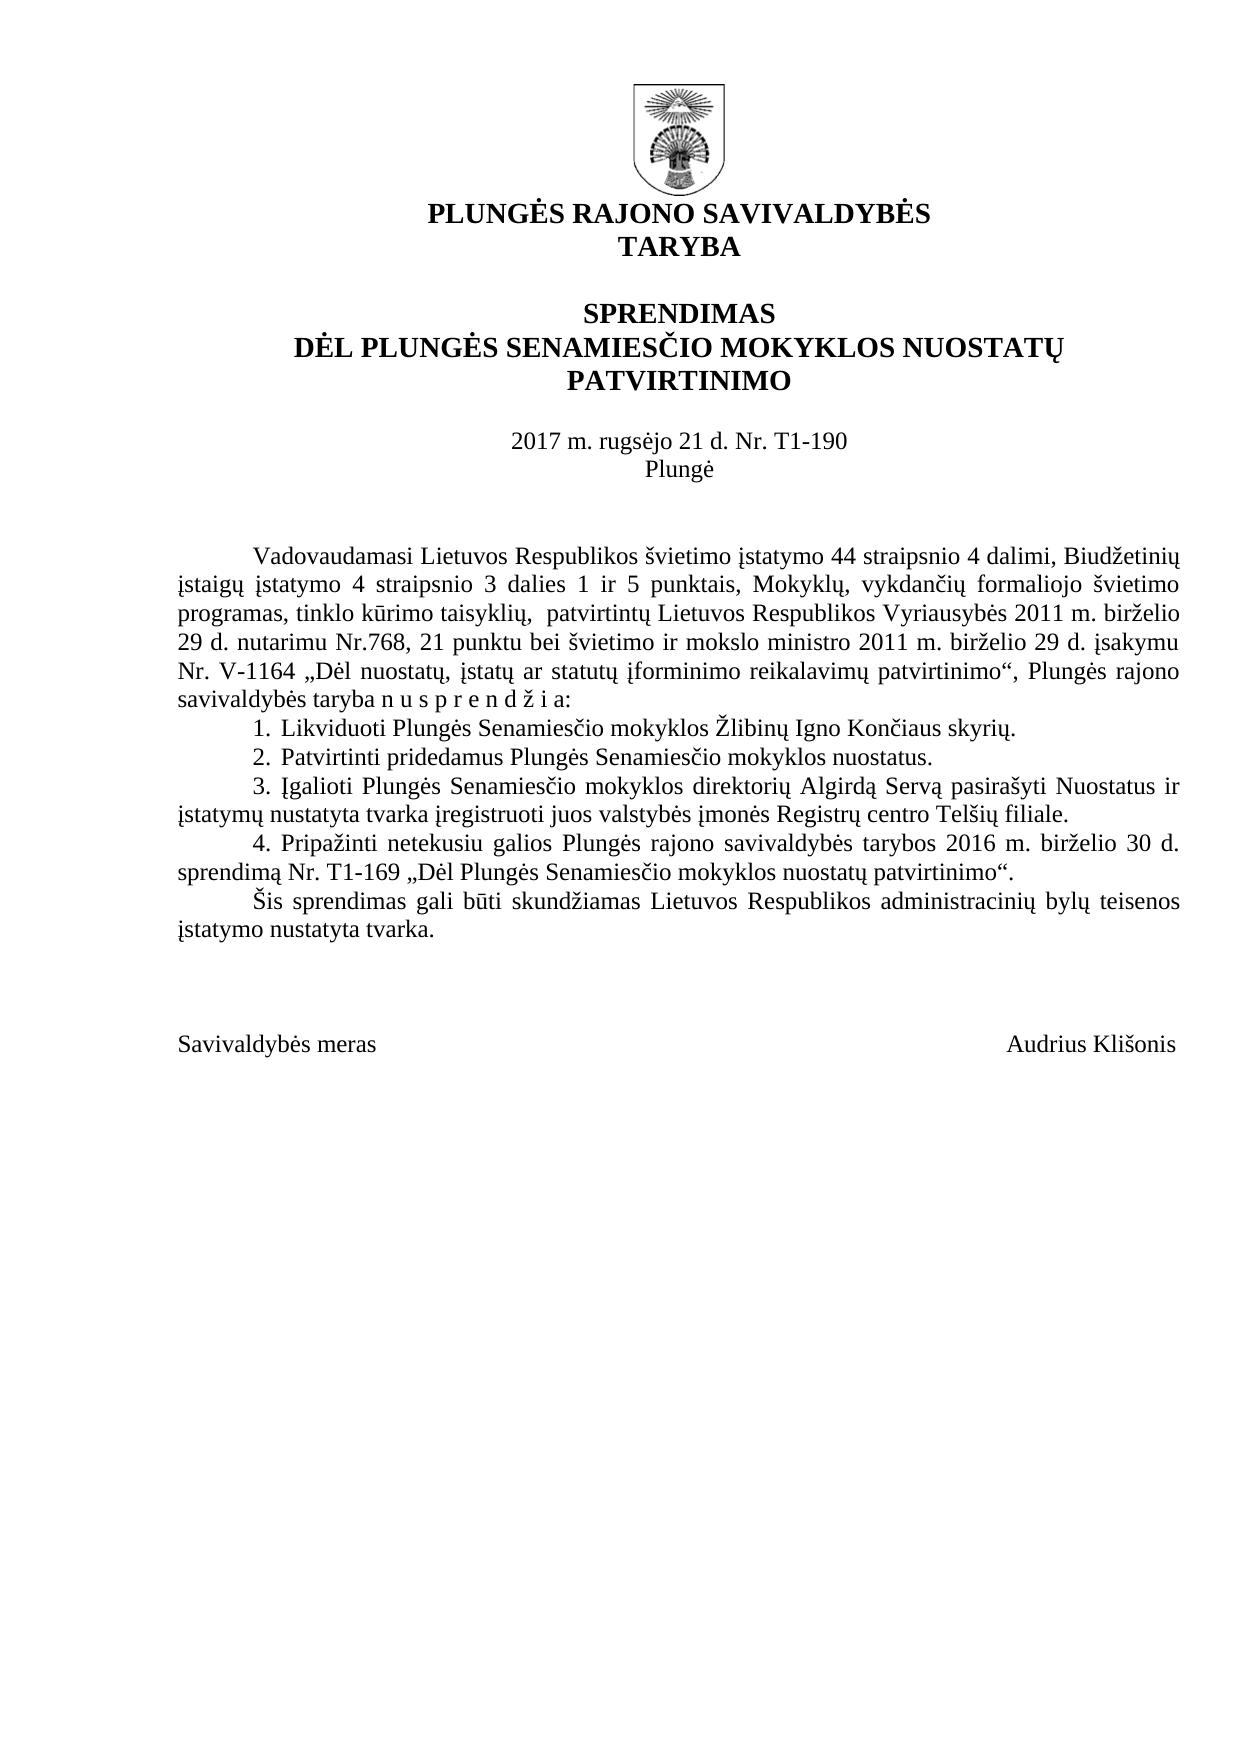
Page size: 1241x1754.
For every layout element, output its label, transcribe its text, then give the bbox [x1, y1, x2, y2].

text 3. Įgalioti Plungės Senamiesčio mokyklos direktorių Algirdą Servą pasirašyti Nuostatus ir įstatymų nustatyta tvarka įregistruoti juos valstybės įmonės Registrų centro Telšių filiale. [177, 771, 1181, 828]
text TARYBA [177, 229, 1181, 263]
text 2. Patvirtinti pridedamus Plungės Senamiesčio mokyklos nuostatus. [177, 742, 1181, 771]
text Plungė [177, 454, 1181, 483]
text 1. Likviduoti Plungės Senamiesčio mokyklos Žlibinų Igno Končiaus skyrių. [177, 713, 1181, 742]
text 2017 m. rugsėjo 21 d. Nr. T1-190 [177, 426, 1181, 454]
text Šis sprendimas gali būti skundžiamas Lietuvos Respublikos administracinių bylų teisenos įstatymo nustatyta tvarka. [177, 886, 1181, 943]
text 4. Pripažinti netekusiu galios Plungės rajono savivaldybės tarybos 2016 m. birželio 30 d. sprendimą Nr. T1-169 „Dėl Plungės Senamiesčio mokyklos nuostatų patvirtinimo“. [177, 828, 1181, 886]
text Vadovaudamasi Lietuvos Respublikos švietimo įstatymo 44 straipsnio 4 dalimi, Biudžetinių įstaigų įstatymo 4 straipsnio 3 dalies 1 ir 5 punktais, Mokyklų, vykdančių formaliojo švietimo programas, tinklo kūrimo taisyklių, patvirtintų Lietuvos Respublikos Vyriausybės 2011 m. birželio 29 d. nutarimu Nr.768, 21 punktu bei švietimo ir mokslo ministro 2011 m. birželio 29 d. įsakymu Nr. V-1164 „Dėl nuostatų, įstatų ar statutų įforminimo reikalavimų patvirtinimo“, Plungės rajono savivaldybės taryba n u s p r e n d ž i a: [177, 541, 1181, 713]
text Savivaldybės meras Audrius Klišonis [177, 1029, 1181, 1058]
text DĖL PLUNGĖS SENAMIESČIO MOKYKLOS NUOSTATŲ PATVIRTINIMO [177, 330, 1181, 397]
text PLUNGĖS RAJONO SAVIVALDYBĖS [177, 196, 1181, 229]
text SPRENDIMAS [177, 296, 1181, 330]
